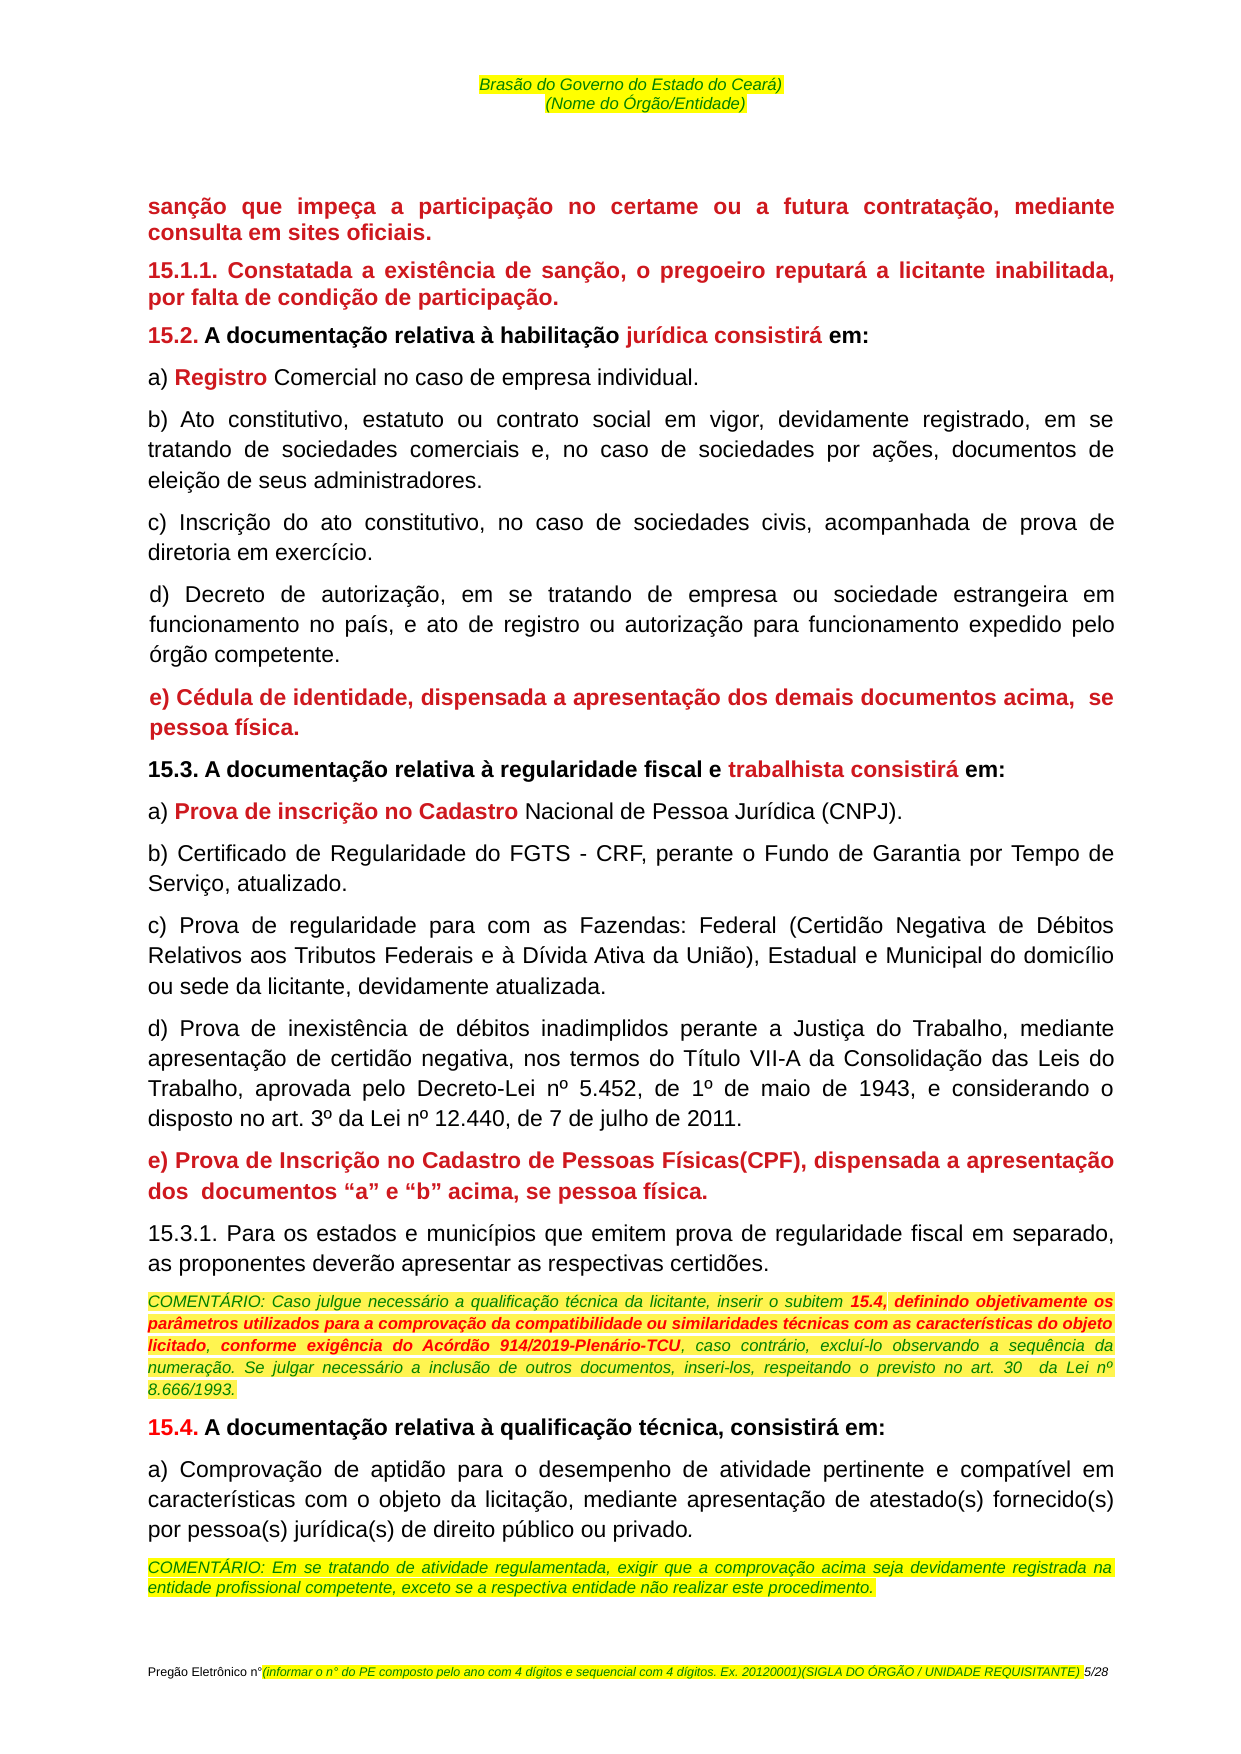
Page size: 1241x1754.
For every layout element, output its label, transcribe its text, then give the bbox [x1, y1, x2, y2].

text b) Ato constitutivo, estatuto ou contrato social em vigor, devidamente registrado, em se tratando de sociedades comerciais e, no caso de sociedades por ações, documentos de eleição de seus administradores. [148, 406, 1115, 493]
text e) Prova de Inscrição no Cadastro de Pessoas Físicas(CPF), dispensada a apresentação dos documentos “a” e “b” acima, se pessoa física. [148, 1147, 1115, 1204]
text a) Comprovação de aptidão para o desempenho de atividade pertinente e compatível em características com o objeto da licitação, mediante apresentação de atestado(s) fornecido(s) por pessoa(s) jurídica(s) de direito público ou privado. [148, 1456, 1115, 1543]
text d) Decreto de autorização, em se tratando de empresa ou sociedade estrangeira em funcionamento no país, e ato de registro ou autorização para funcionamento expedido pelo órgão competente. [149, 581, 1115, 668]
text a) Registro Comercial no caso de empresa individual. [148, 364, 1115, 390]
text 15.3.1. Para os estados e municípios que emitem prova de regularidade fiscal em separado, as proponentes deverão apresentar as respectivas certidões. [148, 1220, 1115, 1276]
text COMENTÁRIO: Caso julgue necessário a qualificação técnica da licitante, inserir o subitem 15.4, definindo objetivamente os parâmetros utilizados para a comprovação da compatibilidade ou similaridades técnicas com as características do objeto licitado, conforme exigência do Acórdão 914/2019-Plenário-TCU, caso contrário, excluí-lo observando a sequência da numeração. Se julgar necessário a inclusão de outros documentos, inseri-los, respeitando o previsto no art. 30 da Lei nº 8.666/1993. [148, 1292, 1115, 1399]
text 15.1.1. Constatada a existência de sanção, o pregoeiro reputará a licitante inabilitada, por falta de condição de participação. [148, 257, 1115, 310]
text d) Prova de inexistência de débitos inadimplidos perante a Justiça do Trabalho, mediante apresentação de certidão negativa, nos termos do Título VII-A da Consolidação das Leis do Trabalho, aprovada pelo Decreto-Lei nº 5.452, de 1º de maio de 1943, e considerando o disposto no art. 3º da Lei nº 12.440, de 7 de julho de 2011. [148, 1015, 1115, 1132]
text 15.4. A documentação relativa à qualificação técnica, consistirá em: [148, 1414, 1115, 1440]
text 15.2. A documentação relativa à habilitação jurídica consistirá em: [148, 322, 1115, 348]
text c) Inscrição do ato constitutivo, no caso de sociedades civis, acompanhada de prova de diretoria em exercício. [148, 509, 1115, 565]
text b) Certificado de Regularidade do FGTS - CRF, perante o Fundo de Garantia por Tempo de Serviço, atualizado. [148, 840, 1115, 896]
text c) Prova de regularidade para com as Fazendas: Federal (Certidão Negativa de Débitos Relativos aos Tributos Federais e à Dívida Ativa da União), Estadual e Municipal do domicílio ou sede da licitante, devidamente atualizada. [148, 912, 1115, 999]
text e) Cédula de identidade, dispensada a apresentação dos demais documentos acima, se pessoa física. [149, 683, 1115, 740]
text sanção que impeça a participação no certame ou a futura contratação, mediante consulta em sites oficiais. [148, 193, 1115, 246]
text 15.3. A documentação relativa à regularidade fiscal e trabalhista consistirá em: [148, 756, 1115, 782]
text COMENTÁRIO: Em se tratando de atividade regulamentada, exigir que a comprovação acima seja devidamente registrada na entidade profissional competente, exceto se a respectiva entidade não realizar este procedimento. [148, 1558, 1115, 1597]
text a) Prova de inscrição no Cadastro Nacional de Pessoa Jurídica (CNPJ). [148, 798, 1115, 824]
